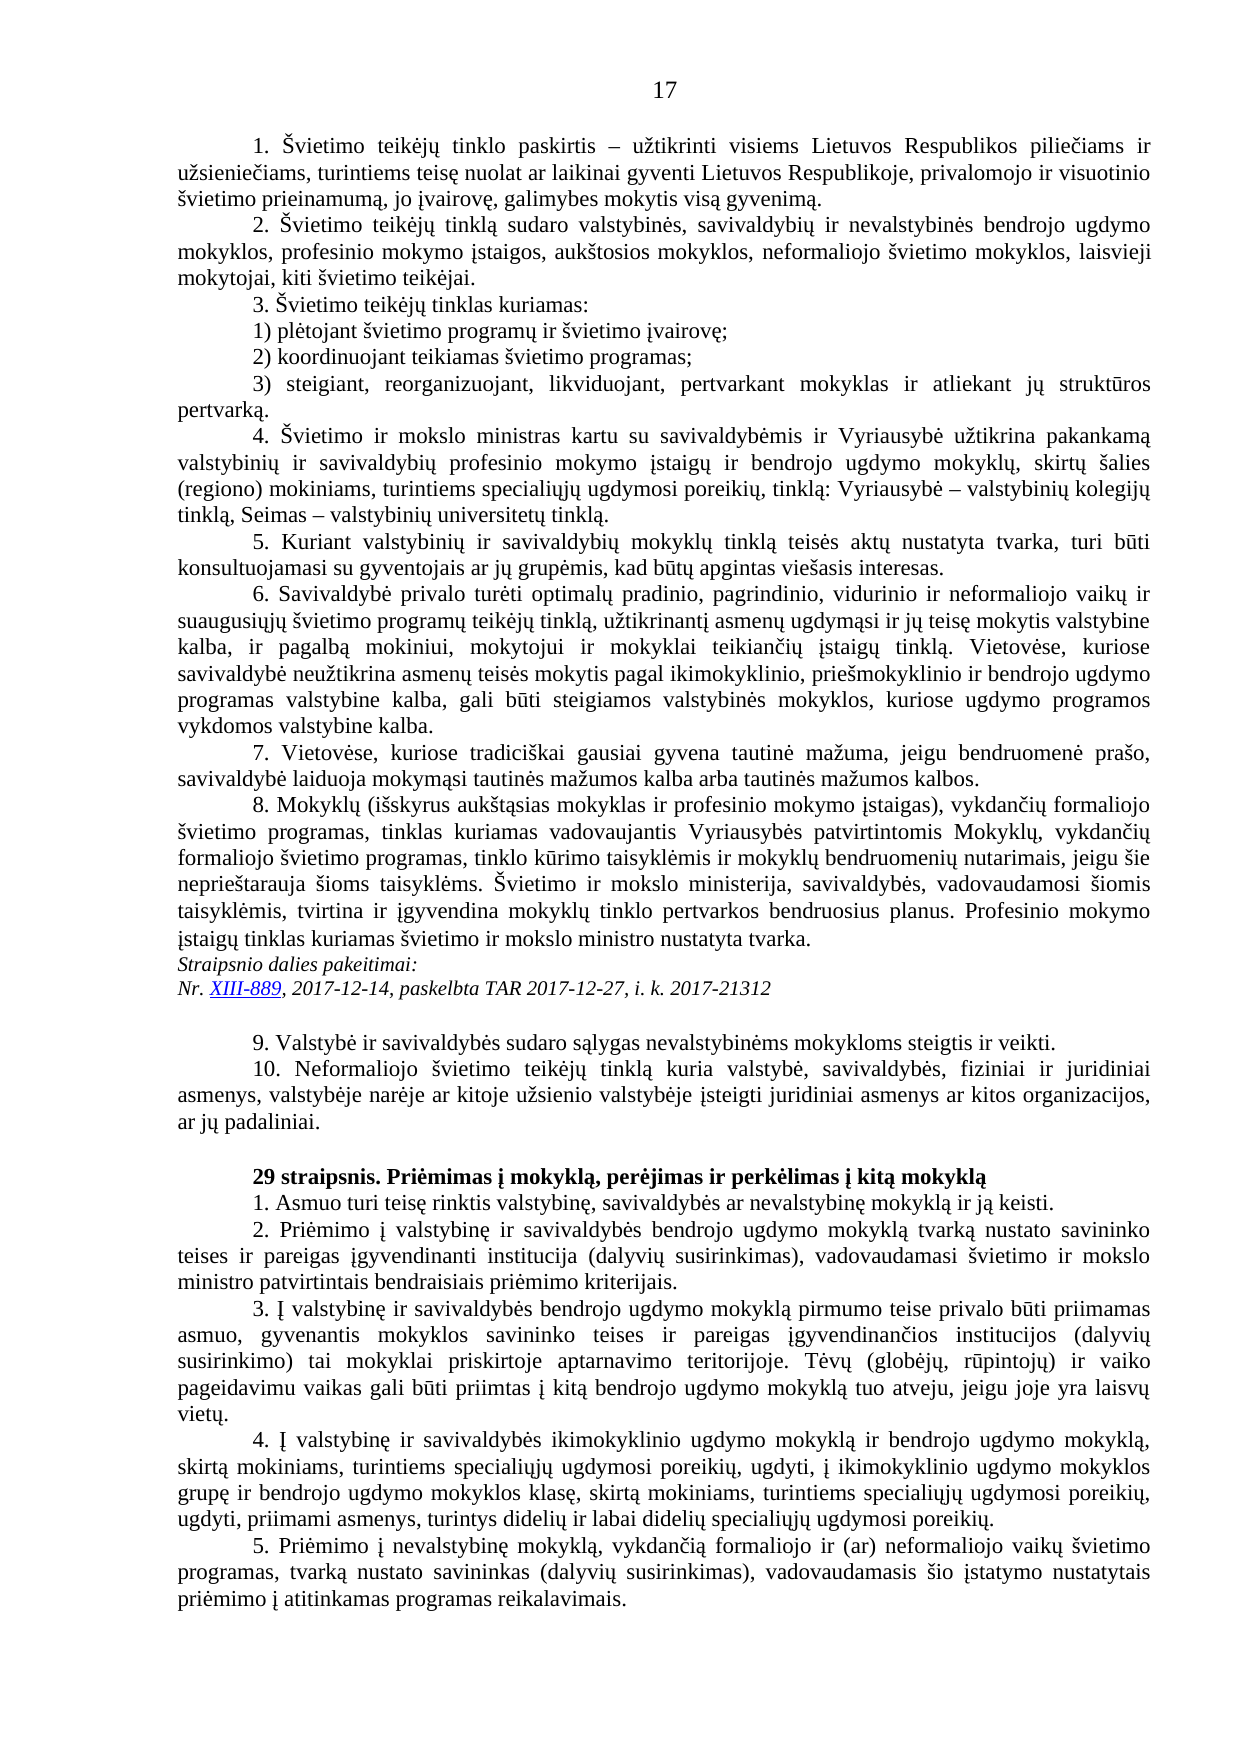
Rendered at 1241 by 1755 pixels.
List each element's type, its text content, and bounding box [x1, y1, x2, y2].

text 3. Į valstybinę ir savivaldybės bendrojo ugdymo mokyklą pirmumo teise privalo būti priimamas asmuo, gyvenantis mokyklos savininko teises ir pareigas įgyvendinančios institucijos (dalyvių susirinkimo) tai mokyklai priskirtoje aptarnavimo teritorijoje. Tėvų (globėjų, rūpintojų) ir vaiko pageidavimu vaikas gali būti priimtas į kitą bendrojo ugdymo mokyklą tuo atveju, jeigu joje yra laisvų vietų. [177, 1295, 1152, 1426]
text Straipsnio dalies pakeitimai: [177, 952, 1152, 976]
text 3. Švietimo teikėjų tinklas kuriamas: [177, 291, 1152, 317]
text 2) koordinuojant teikiamas švietimo programas; [177, 343, 1152, 370]
text 2. Priėmimo į valstybinę ir savivaldybės bendrojo ugdymo mokyklą tvarką nustato savininko teises ir pareigas įgyvendinanti institucija (dalyvių susirinkimas), vadovaudamasi švietimo ir mokslo ministro patvirtintais bendraisiais priėmimo kriterijais. [177, 1216, 1152, 1295]
text 8. Mokyklų (išskyrus aukštąsias mokyklas ir profesinio mokymo įstaigas), vykdančių formaliojo švietimo programas, tinklas kuriamas vadovaujantis Vyriausybės patvirtintomis Mokyklų, vykdančių formaliojo švietimo programas, tinklo kūrimo taisyklėmis ir mokyklų bendruomenių nutarimais, jeigu šie neprieštarauja šioms taisyklėms. Švietimo ir mokslo ministerija, savivaldybės, vadovaudamosi šiomis taisyklėmis, tvirtina ir įgyvendina mokyklų tinklo pertvarkos bendruosius planus. Profesinio mokymo įstaigų tinklas kuriamas švietimo ir mokslo ministro nustatyta tvarka. [177, 791, 1152, 952]
text 5. Priėmimo į nevalstybinę mokyklą, vykdančią formaliojo ir (ar) neformaliojo vaikų švietimo programas, tvarką nustato savininkas (dalyvių susirinkimas), vadovaudamasis šio įstatymo nustatytais priėmimo į atitinkamas programas reikalavimais. [177, 1532, 1152, 1611]
text 10. Neformaliojo švietimo teikėjų tinklą kuria valstybė, savivaldybės, fiziniai ir juridiniai asmenys, valstybėje narėje ar kitoje užsienio valstybėje įsteigti juridiniai asmenys ar kitos organizacijos, ar jų padaliniai. [177, 1055, 1152, 1134]
text 7. Vietovėse, kuriose tradiciškai gausiai gyvena tautinė mažuma, jeigu bendruomenė prašo, savivaldybė laiduoja mokymąsi tautinės mažumos kalba arba tautinės mažumos kalbos. [177, 739, 1152, 791]
text Nr. XIII-889, 2017-12-14, paskelbta TAR 2017-12-27, i. k. 2017-21312 [177, 976, 1152, 1000]
text 1. Švietimo teikėjų tinklo paskirtis – užtikrinti visiems Lietuvos Respublikos piliečiams ir užsieniečiams, turintiems teisę nuolat ar laikinai gyventi Lietuvos Respublikoje, privalomojo ir visuotinio švietimo prieinamumą, jo įvairovę, galimybes mokytis visą gyvenimą. [177, 132, 1152, 212]
text 29 straipsnis. Priėmimas į mokyklą, perėjimas ir perkėlimas į kitą mokyklą [177, 1163, 1152, 1189]
text 1) plėtojant švietimo programų ir švietimo įvairovę; [177, 317, 1152, 343]
text 6. Savivaldybė privalo turėti optimalų pradinio, pagrindinio, vidurinio ir neformaliojo vaikų ir suaugusiųjų švietimo programų teikėjų tinklą, užtikrinantį asmenų ugdymąsi ir jų teisę mokytis valstybine kalba, ir pagalbą mokiniui, mokytojui ir mokyklai teikiančių įstaigų tinklą. Vietovėse, kuriose savivaldybė neužtikrina asmenų teisės mokytis pagal ikimokyklinio, priešmokyklinio ir bendrojo ugdymo programas valstybine kalba, gali būti steigiamos valstybinės mokyklos, kuriose ugdymo programos vykdomos valstybine kalba. [177, 581, 1152, 739]
text 4. Į valstybinę ir savivaldybės ikimokyklinio ugdymo mokyklą ir bendrojo ugdymo mokyklą, skirtą mokiniams, turintiems specialiųjų ugdymosi poreikių, ugdyti, į ikimokyklinio ugdymo mokyklos grupę ir bendrojo ugdymo mokyklos klasę, skirtą mokiniams, turintiems specialiųjų ugdymosi poreikių, ugdyti, priimami asmenys, turintys didelių ir labai didelių specialiųjų ugdymosi poreikių. [177, 1426, 1152, 1532]
text 5. Kuriant valstybinių ir savivaldybių mokyklų tinklą teisės aktų nustatyta tvarka, turi būti konsultuojamasi su gyventojais ar jų grupėmis, kad būtų apgintas viešasis interesas. [177, 528, 1152, 581]
text 1. Asmuo turi teisę rinktis valstybinę, savivaldybės ar nevalstybinę mokyklą ir ją keisti. [177, 1189, 1152, 1216]
text 9. Valstybė ir savivaldybės sudaro sąlygas nevalstybinėms mokykloms steigtis ir veikti. [177, 1029, 1152, 1055]
text 4. Švietimo ir mokslo ministras kartu su savivaldybėmis ir Vyriausybė užtikrina pakankamą valstybinių ir savivaldybių profesinio mokymo įstaigų ir bendrojo ugdymo mokyklų, skirtų šalies (regiono) mokiniams, turintiems specialiųjų ugdymosi poreikių, tinklą: Vyriausybė – valstybinių kolegijų tinklą, Seimas – valstybinių universitetų tinklą. [177, 422, 1152, 528]
text 3) steigiant, reorganizuojant, likviduojant, pertvarkant mokyklas ir atliekant jų struktūros pertvarką. [177, 370, 1152, 422]
text 2. Švietimo teikėjų tinklą sudaro valstybinės, savivaldybių ir nevalstybinės bendrojo ugdymo mokyklos, profesinio mokymo įstaigos, aukštosios mokyklos, neformaliojo švietimo mokyklos, laisvieji mokytojai, kiti švietimo teikėjai. [177, 212, 1152, 291]
